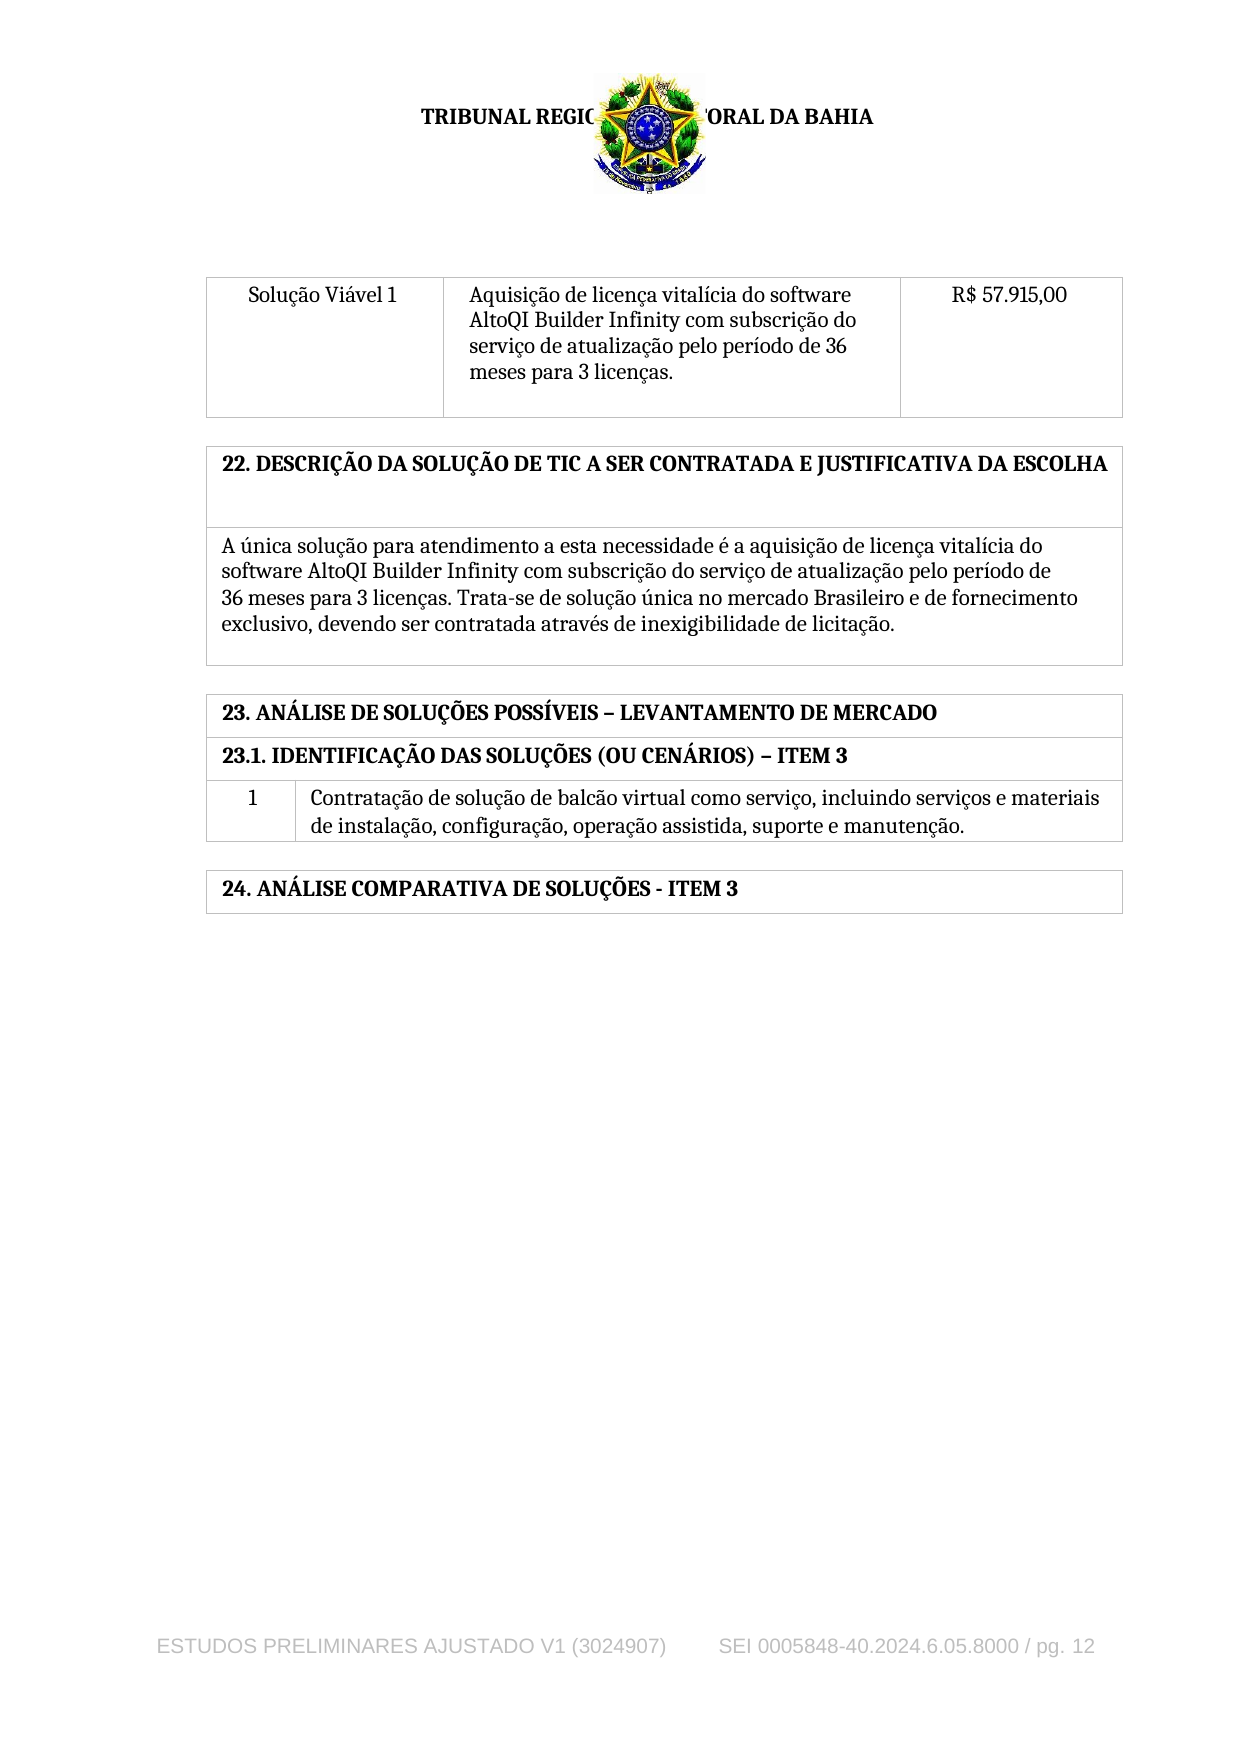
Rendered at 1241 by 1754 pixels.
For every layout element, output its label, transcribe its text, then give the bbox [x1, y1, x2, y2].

table_header 24. ANÁLISE COMPARATIVA DE SOLUÇÕES - ITEM 3 [207, 871, 1122, 913]
table_header 22. DESCRIÇÃO DA SOLUÇÃO DE TIC A SER CONTRATADA E JUSTIFICATIVA DA ESCOLHA [207, 447, 1122, 527]
table_cell 23.1. IDENTIFICAÇÃO DAS SOLUÇÕES (OU CENÁRIOS) – ITEM 3 [207, 738, 1122, 779]
table_cell Aquisição de licença vitalícia do software AltoQI Builder Infinity com subscrição do serviço de atualização pelo período de 36 meses para 3 licenças. [444, 278, 900, 417]
table_cell R$ 57.915,00 [901, 278, 1122, 417]
table_cell A única solução para atendimento a esta necessidade é a aquisição de licença vitalícia do software AltoQI Builder Infinity com subscrição do serviço de atualização pelo período de 36 meses para 3 licenças. Trata-se de solução única no mercado Brasileiro e de fornecimento exclusivo, devendo ser contratada através de inexigibilidade de licitação. [207, 528, 1122, 665]
table_cell Solução Viável 1 [207, 278, 443, 417]
table_cell Contratação de solução de balcão virtual como serviço, incluindo serviços e materiais de instalação, configuração, operação assistida, suporte e manutenção. [296, 781, 1122, 841]
table_header 23. ANÁLISE DE SOLUÇÕES POSSÍVEIS – LEVANTAMENTO DE MERCADO [207, 695, 1122, 737]
table_cell 1 [207, 781, 295, 841]
